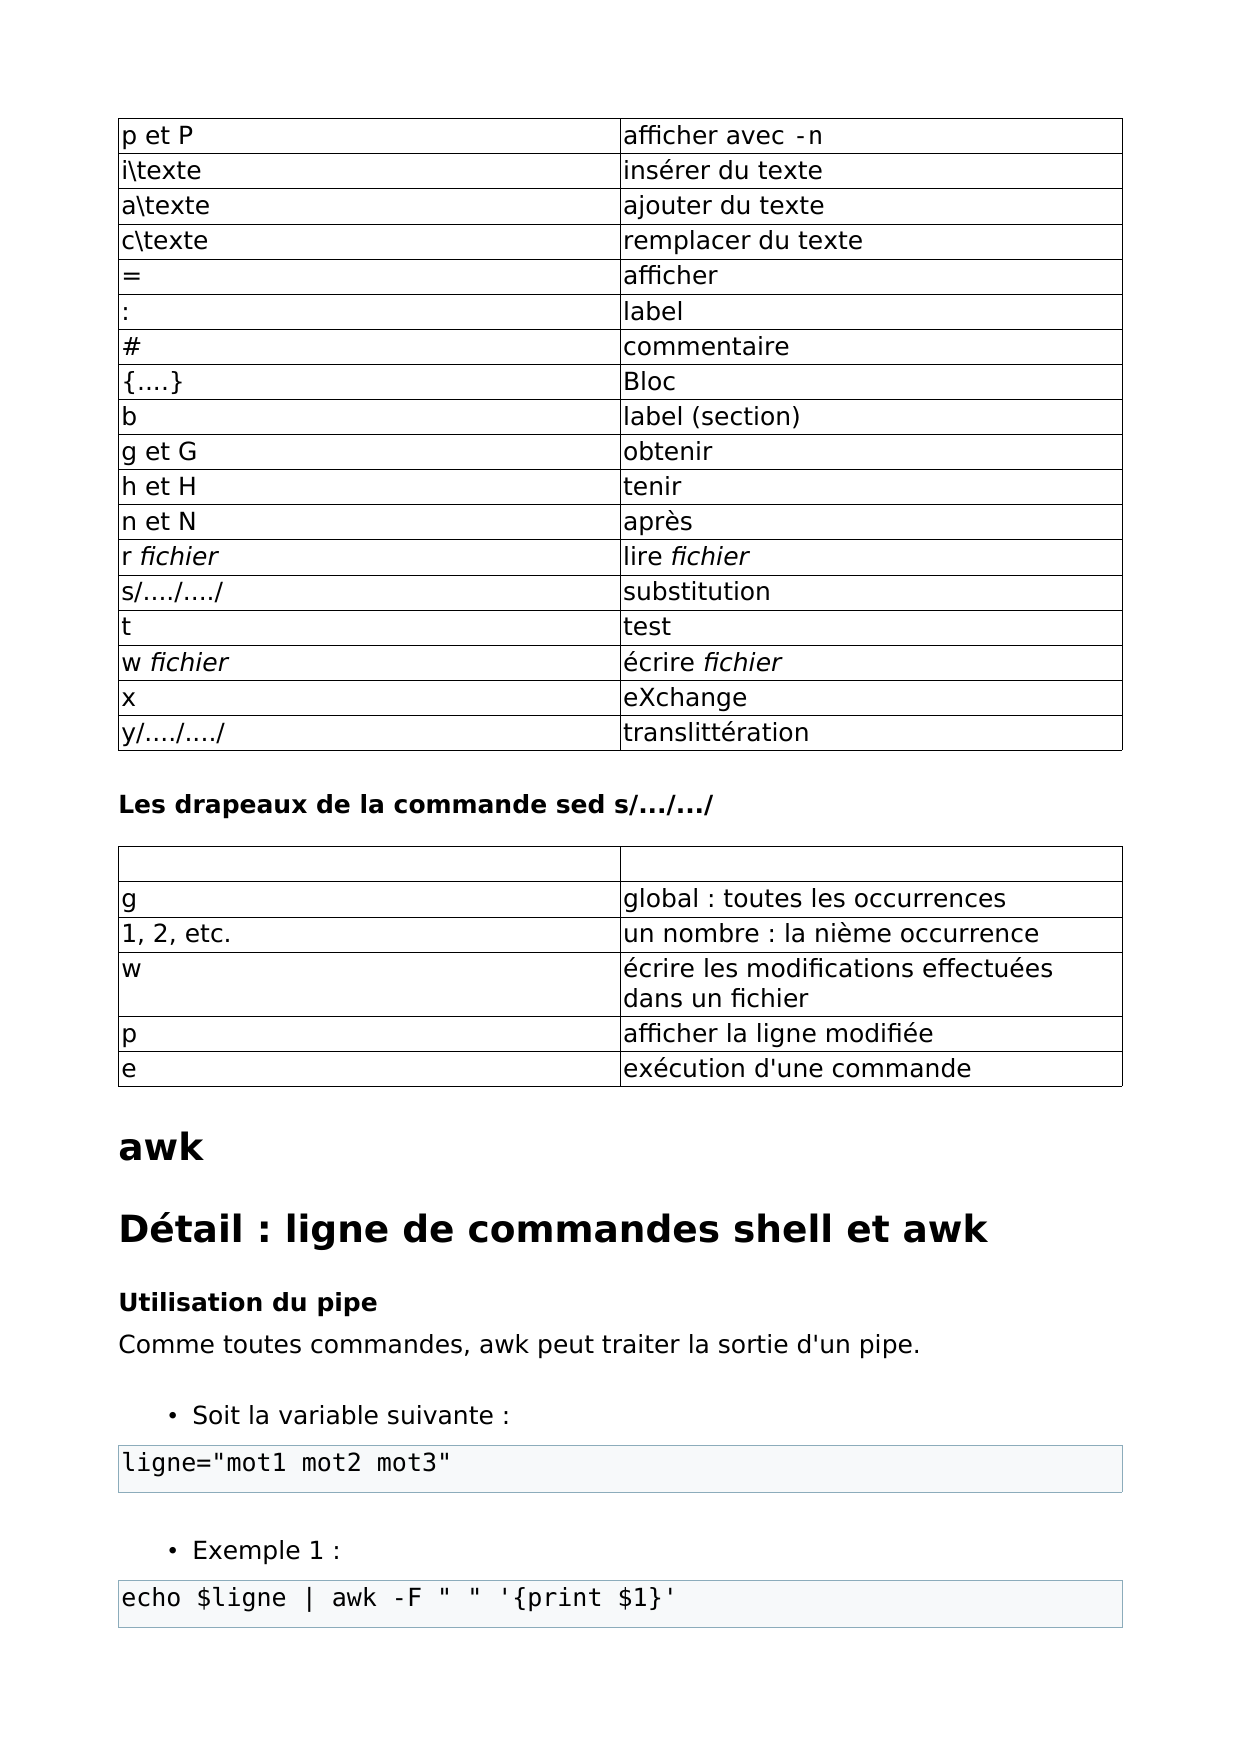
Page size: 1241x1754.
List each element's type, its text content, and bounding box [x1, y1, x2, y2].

table_cell écrire fichier [621, 646, 1122, 680]
table_cell h et H [119, 470, 620, 504]
table_cell w [119, 953, 620, 1016]
table_header [119, 847, 620, 881]
list Exemple 1 : [177, 1536, 1122, 1566]
table_cell : [119, 295, 620, 329]
table_cell s/..../..../ [119, 576, 620, 609]
table_cell substitution [621, 576, 1122, 609]
table_cell lire fichier [621, 540, 1122, 574]
subtitle awk [118, 1126, 1122, 1170]
table_cell obtenir [621, 435, 1122, 469]
table_cell après [621, 505, 1122, 539]
subtitle Utilisation du pipe [118, 1288, 1122, 1317]
table_cell exécution d'une commande [621, 1052, 1122, 1086]
table_cell Bloc [621, 365, 1122, 399]
table_cell y/..../..../ [119, 716, 620, 750]
table_cell afficher [621, 260, 1122, 294]
table_cell p et P [119, 119, 620, 153]
table_cell translittération [621, 716, 1122, 750]
table_cell eXchange [621, 681, 1122, 715]
table_header ligne="mot1 mot2 mot3" [119, 1446, 1122, 1492]
table_cell x [119, 681, 620, 715]
table_cell label (section) [621, 400, 1122, 434]
table_cell g et G [119, 435, 620, 469]
table_header [621, 847, 1122, 881]
table_cell i\texte [119, 154, 620, 188]
table_cell g [119, 882, 620, 917]
table_cell b [119, 400, 620, 434]
table_cell afficher avec -n [621, 119, 1122, 153]
table_cell label [621, 295, 1122, 329]
table_cell insérer du texte [621, 154, 1122, 188]
table_cell # [119, 330, 620, 364]
table_cell e [119, 1052, 620, 1086]
table_cell p [119, 1017, 620, 1051]
table_cell = [119, 260, 620, 294]
table_cell 1, 2, etc. [119, 918, 620, 952]
table_cell un nombre : la nième occurrence [621, 918, 1122, 952]
table_cell r fichier [119, 540, 620, 574]
subtitle Les drapeaux de la commande sed s/.../.../ [118, 790, 1122, 819]
table_cell a\texte [119, 189, 620, 223]
table_cell global : toutes les occurrences [621, 882, 1122, 917]
table_header echo $ligne | awk -F " " '{print $1}' [119, 1581, 1122, 1627]
table_cell c\texte [119, 225, 620, 258]
table_cell afficher la ligne modifiée [621, 1017, 1122, 1051]
table_cell t [119, 611, 620, 645]
table_cell tenir [621, 470, 1122, 504]
table_cell écrire les modifications effectuées dans un fichier [621, 953, 1122, 1016]
text Comme toutes commandes, awk peut traiter la sortie d'un pipe. [118, 1330, 1122, 1359]
list Soit la variable suivante : [177, 1401, 1122, 1430]
table_cell test [621, 611, 1122, 645]
table_cell commentaire [621, 330, 1122, 364]
table_cell {....} [119, 365, 620, 399]
table_cell w fichier [119, 646, 620, 680]
table_cell ajouter du texte [621, 189, 1122, 223]
table_cell remplacer du texte [621, 225, 1122, 258]
subtitle Détail : ligne de commandes shell et awk [118, 1207, 1122, 1251]
table_cell n et N [119, 505, 620, 539]
